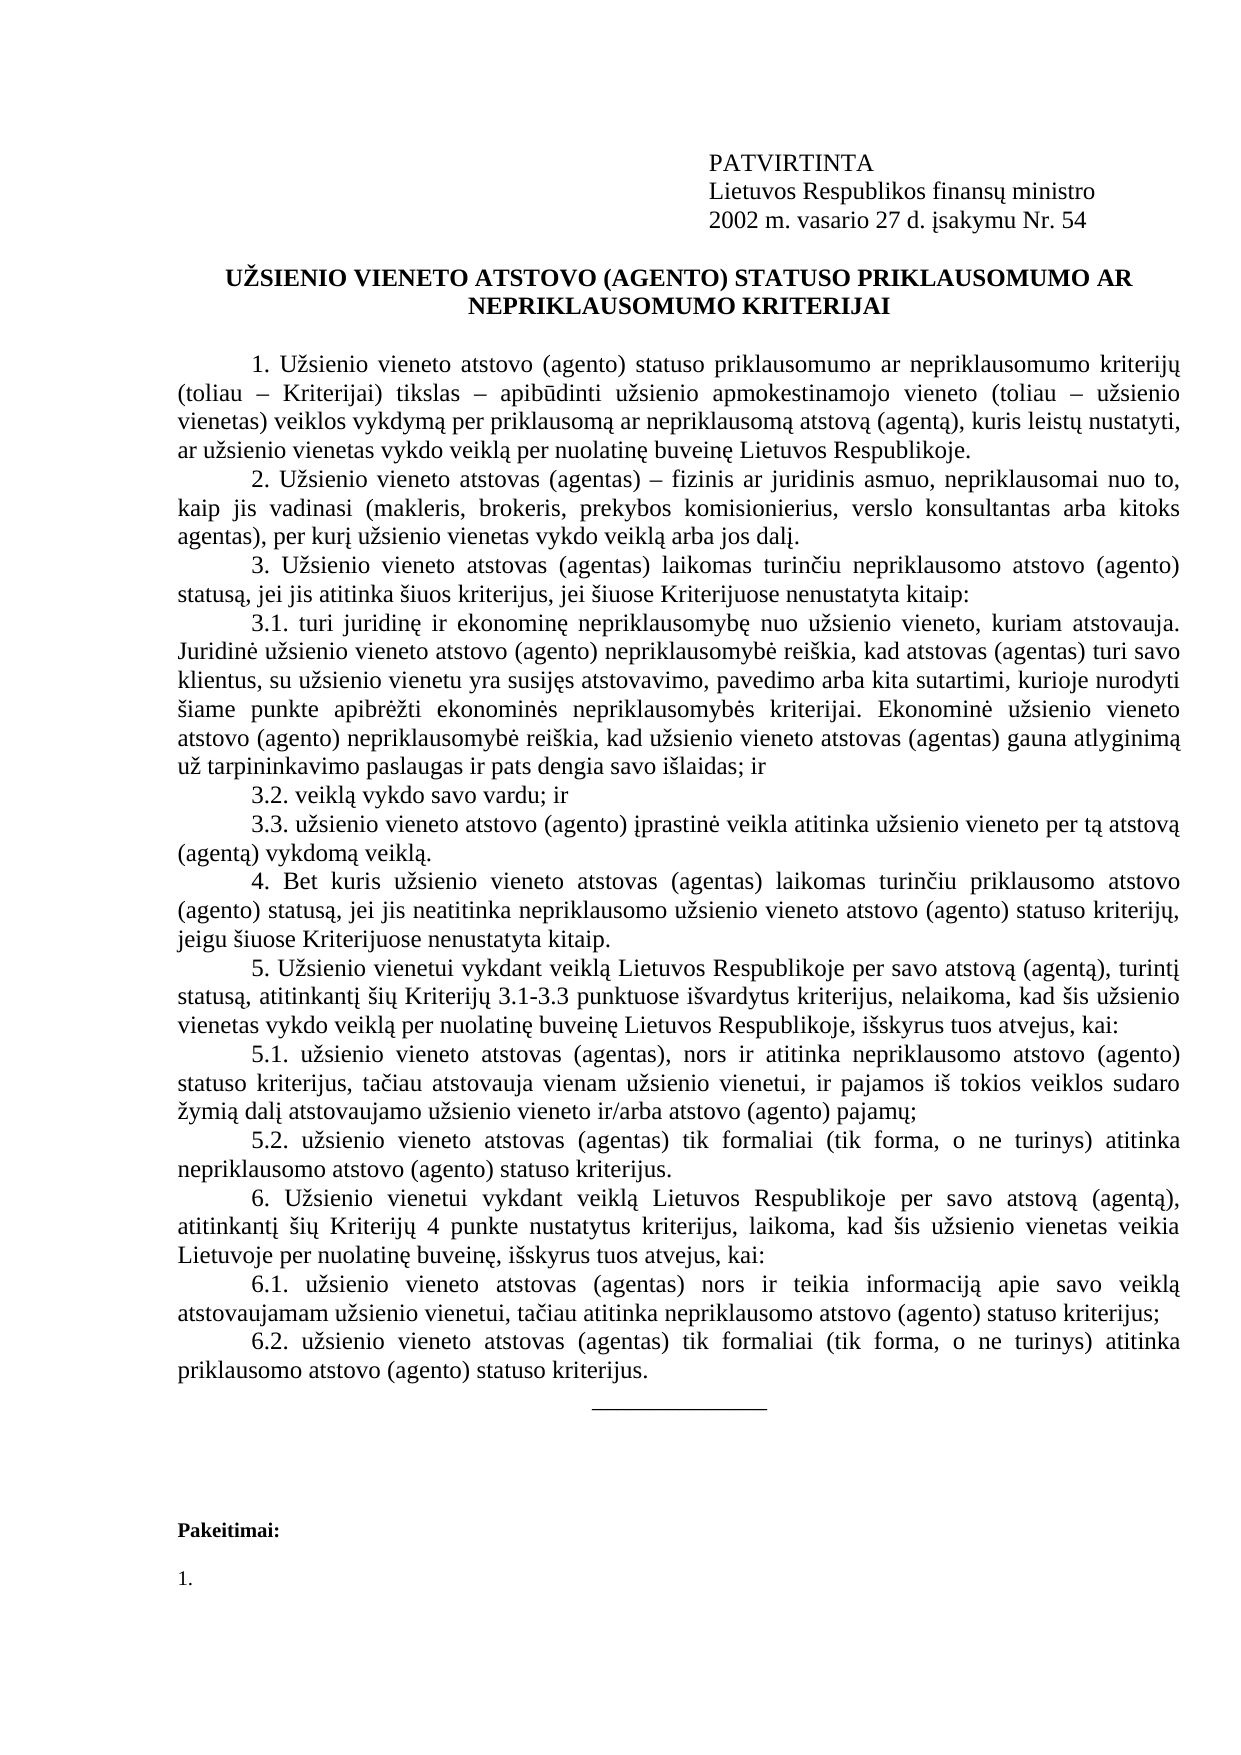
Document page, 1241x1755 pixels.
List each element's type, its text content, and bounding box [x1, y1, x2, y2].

text Pakeitimai: [177, 1518, 1181, 1542]
text 3. Užsienio vieneto atstovas (agentas) laikomas turinčiu nepriklausomo atstovo (agento) statusą, jei jis atitinka šiuos kriterijus, jei šiuose Kriterijuose nenustatyta kitaip: [177, 550, 1181, 608]
text Lietuvos Respublikos finansų ministro [177, 176, 1181, 205]
text 5. Užsienio vienetui vykdant veiklą Lietuvos Respublikoje per savo atstovą (agentą), turintį statusą, atitinkantį šių Kriterijų 3.1-3.3 punktuose išvardytus kriterijus, nelaikoma, kad šis užsienio vienetas vykdo veiklą per nuolatinę buveinę Lietuvos Respublikoje, išskyrus tuos atvejus, kai: [177, 953, 1181, 1039]
text PATVIRTINTA [177, 148, 1181, 176]
text 2. Užsienio vieneto atstovas (agentas) – fizinis ar juridinis asmuo, nepriklausomai nuo to, kaip jis vadinasi (makleris, brokeris, prekybos komisionierius, verslo konsultantas arba kitoks agentas), per kurį užsienio vienetas vykdo veiklą arba jos dalį. [177, 464, 1181, 550]
text 6.1. užsienio vieneto atstovas (agentas) nors ir teikia informaciją apie savo veiklą atstovaujamam užsienio vienetui, tačiau atitinka nepriklausomo atstovo (agento) statuso kriterijus; [177, 1269, 1181, 1326]
text 3.3. užsienio vieneto atstovo (agento) įprastinė veikla atitinka užsienio vieneto per tą atstovą (agentą) vykdomą veiklą. [177, 809, 1181, 866]
text 4. Bet kuris užsienio vieneto atstovas (agentas) laikomas turinčiu priklausomo atstovo (agento) statusą, jei jis neatitinka nepriklausomo užsienio vieneto atstovo (agento) statuso kriterijų, jeigu šiuose Kriterijuose nenustatyta kitaip. [177, 866, 1181, 953]
text UŽSIENIO VIENETO ATSTOVO (AGENTO) STATUSO PRIKLAUSOMUMO AR NEPRIKLAUSOMUMO KRITERIJAI [177, 263, 1181, 320]
text 1. [177, 1566, 1181, 1590]
text 6.2. užsienio vieneto atstovas (agentas) tik formaliai (tik forma, o ne turinys) atitinka priklausomo atstovo (agento) statuso kriterijus. [177, 1326, 1181, 1384]
text 6. Užsienio vienetui vykdant veiklą Lietuvos Respublikoje per savo atstovą (agentą), atitinkantį šių Kriterijų 4 punkte nustatytus kriterijus, laikoma, kad šis užsienio vienetas veikia Lietuvoje per nuolatinę buveinę, išskyrus tuos atvejus, kai: [177, 1183, 1181, 1269]
text 3.2. veiklą vykdo savo vardu; ir [177, 780, 1181, 809]
text 5.1. užsienio vieneto atstovas (agentas), nors ir atitinka nepriklausomo atstovo (agento) statuso kriterijus, tačiau atstovauja vienam užsienio vienetui, ir pajamos iš tokios veiklos sudaro žymią dalį atstovaujamo užsienio vieneto ir/arba atstovo (agento) pajamų; [177, 1039, 1181, 1125]
text ______________ [177, 1384, 1181, 1413]
text 1. Užsienio vieneto atstovo (agento) statuso priklausomumo ar nepriklausomumo kriterijų (toliau – Kriterijai) tikslas – apibūdinti užsienio apmokestinamojo vieneto (toliau – užsienio vienetas) veiklos vykdymą per priklausomą ar nepriklausomą atstovą (agentą), kuris leistų nustatyti, ar užsienio vienetas vykdo veiklą per nuolatinę buveinę Lietuvos Respublikoje. [177, 349, 1181, 464]
text 3.1. turi juridinę ir ekonominę nepriklausomybę nuo užsienio vieneto, kuriam atstovauja. Juridinė užsienio vieneto atstovo (agento) nepriklausomybė reiškia, kad atstovas (agentas) turi savo klientus, su užsienio vienetu yra susijęs atstovavimo, pavedimo arba kita sutartimi, kurioje nurodyti šiame punkte apibrėžti ekonominės nepriklausomybės kriterijai. Ekonominė užsienio vieneto atstovo (agento) nepriklausomybė reiškia, kad užsienio vieneto atstovas (agentas) gauna atlyginimą už tarpininkavimo paslaugas ir pats dengia savo išlaidas; ir [177, 608, 1181, 780]
text 2002 m. vasario 27 d. įsakymu Nr. 54 [177, 205, 1181, 234]
text 5.2. užsienio vieneto atstovas (agentas) tik formaliai (tik forma, o ne turinys) atitinka nepriklausomo atstovo (agento) statuso kriterijus. [177, 1125, 1181, 1183]
